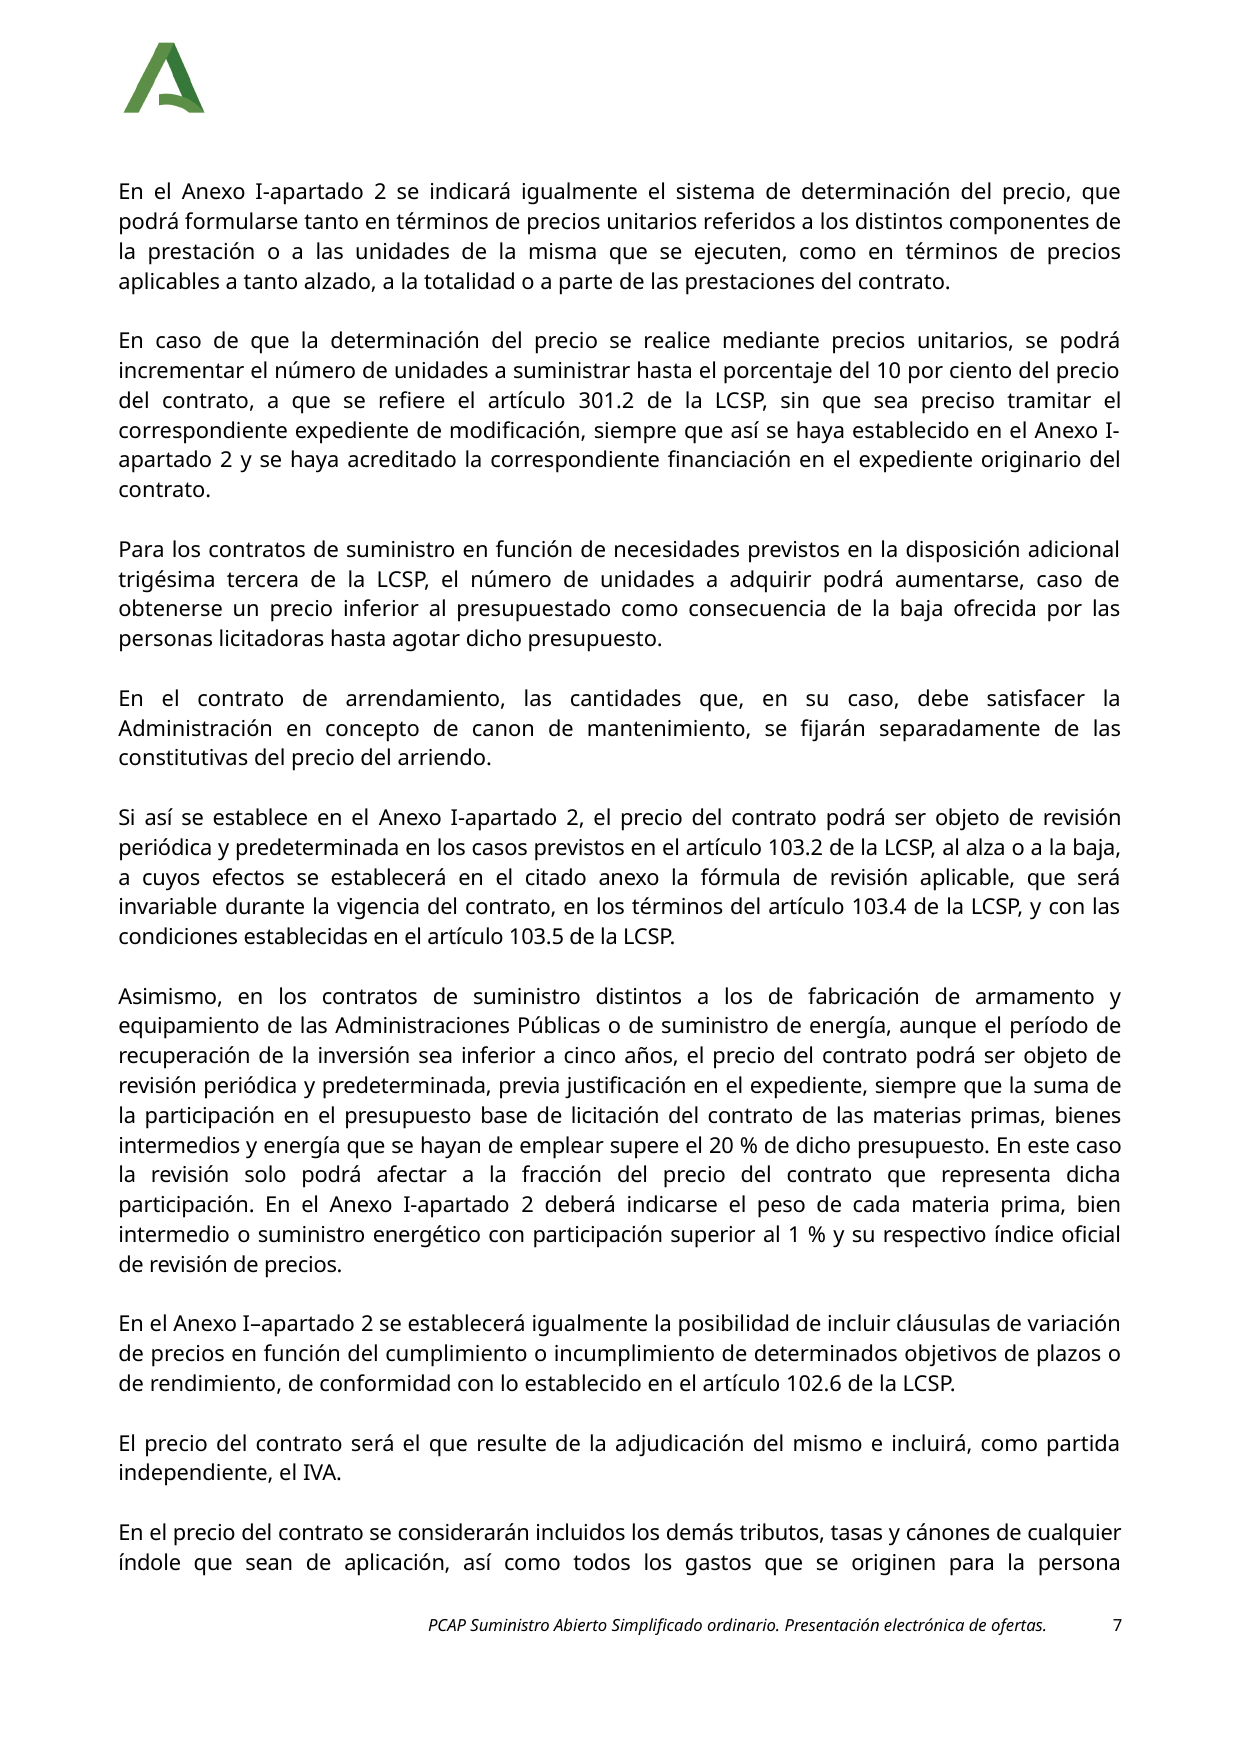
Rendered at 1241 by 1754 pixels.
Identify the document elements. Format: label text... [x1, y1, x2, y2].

text En el Anexo I-apartado 2 se indicará igualmente el sistema de determinación del precio, que podrá formularse tanto en términos de precios unitarios referidos a los distintos componentes de la prestación o a las unidades de la misma que se ejecuten, como en términos de precios aplicables a tanto alzado, a la totalidad o a parte de las prestaciones del contrato. [118, 176, 1122, 296]
text Para los contratos de suministro en función de necesidades previstos en la disposición adicional trigésima tercera de la LCSP, el número de unidades a adquirir podrá aumentarse, caso de obtenerse un precio inferior al presupuestado como consecuencia de la baja ofrecida por las personas licitadoras hasta agotar dicho presupuesto. [118, 534, 1122, 653]
text Si así se establece en el Anexo I-apartado 2, el precio del contrato podrá ser objeto de revisión periódica y predeterminada en los casos previstos en el artículo 103.2 de la LCSP, al alza o a la baja, a cuyos efectos se establecerá en el citado anexo la fórmula de revisión aplicable, que será invariable durante la vigencia del contrato, en los términos del artículo 103.4 de la LCSP, y con las condiciones establecidas en el artículo 103.5 de la LCSP. [118, 802, 1122, 951]
text En el contrato de arrendamiento, las cantidades que, en su caso, debe satisfacer la Administración en concepto de canon de mantenimiento, se fijarán separadamente de las constitutivas del precio del arriendo. [118, 683, 1122, 772]
picture [119, 38, 209, 117]
text En caso de que la determinación del precio se realice mediante precios unitarios, se podrá incrementar el número de unidades a suministrar hasta el porcentaje del 10 por ciento del precio del contrato, a que se refiere el artículo 301.2 de la LCSP, sin que sea preciso tramitar el correspondiente expediente de modificación, siempre que así se haya establecido en el Anexo I-apartado 2 y se haya acreditado la correspondiente financiación en el expediente originario del contrato. [118, 325, 1122, 504]
text En el precio del contrato se considerarán incluidos los demás tributos, tasas y cánones de cualquier índole que sean de aplicación, así como todos los gastos que se originen para la persona [118, 1517, 1122, 1577]
text El precio del contrato será el que resulte de la adjudicación del mismo e incluirá, como partida independiente, el IVA. [118, 1428, 1122, 1487]
text Asimismo, en los contratos de suministro distintos a los de fabricación de armamento y equipamiento de las Administraciones Públicas o de suministro de energía, aunque el período de recuperación de la inversión sea inferior a cinco años, el precio del contrato podrá ser objeto de revisión periódica y predeterminada, previa justificación en el expediente, siempre que la suma de la participación en el presupuesto base de licitación del contrato de las materias primas, bienes intermedios y energía que se hayan de emplear supere el 20 % de dicho presupuesto. En este caso la revisión solo podrá afectar a la fracción del precio del contrato que representa dicha participación. En el Anexo I-apartado 2 deberá indicarse el peso de cada materia prima, bien intermedio o suministro energético con participación superior al 1 % y su respectivo índice oficial de revisión de precios. [118, 981, 1122, 1279]
text En el Anexo I–apartado 2 se establecerá igualmente la posibilidad de incluir cláusulas de variación de precios en función del cumplimiento o incumplimiento de determinados objetivos de plazos o de rendimiento, de conformidad con lo establecido en el artículo 102.6 de la LCSP. [118, 1308, 1122, 1398]
